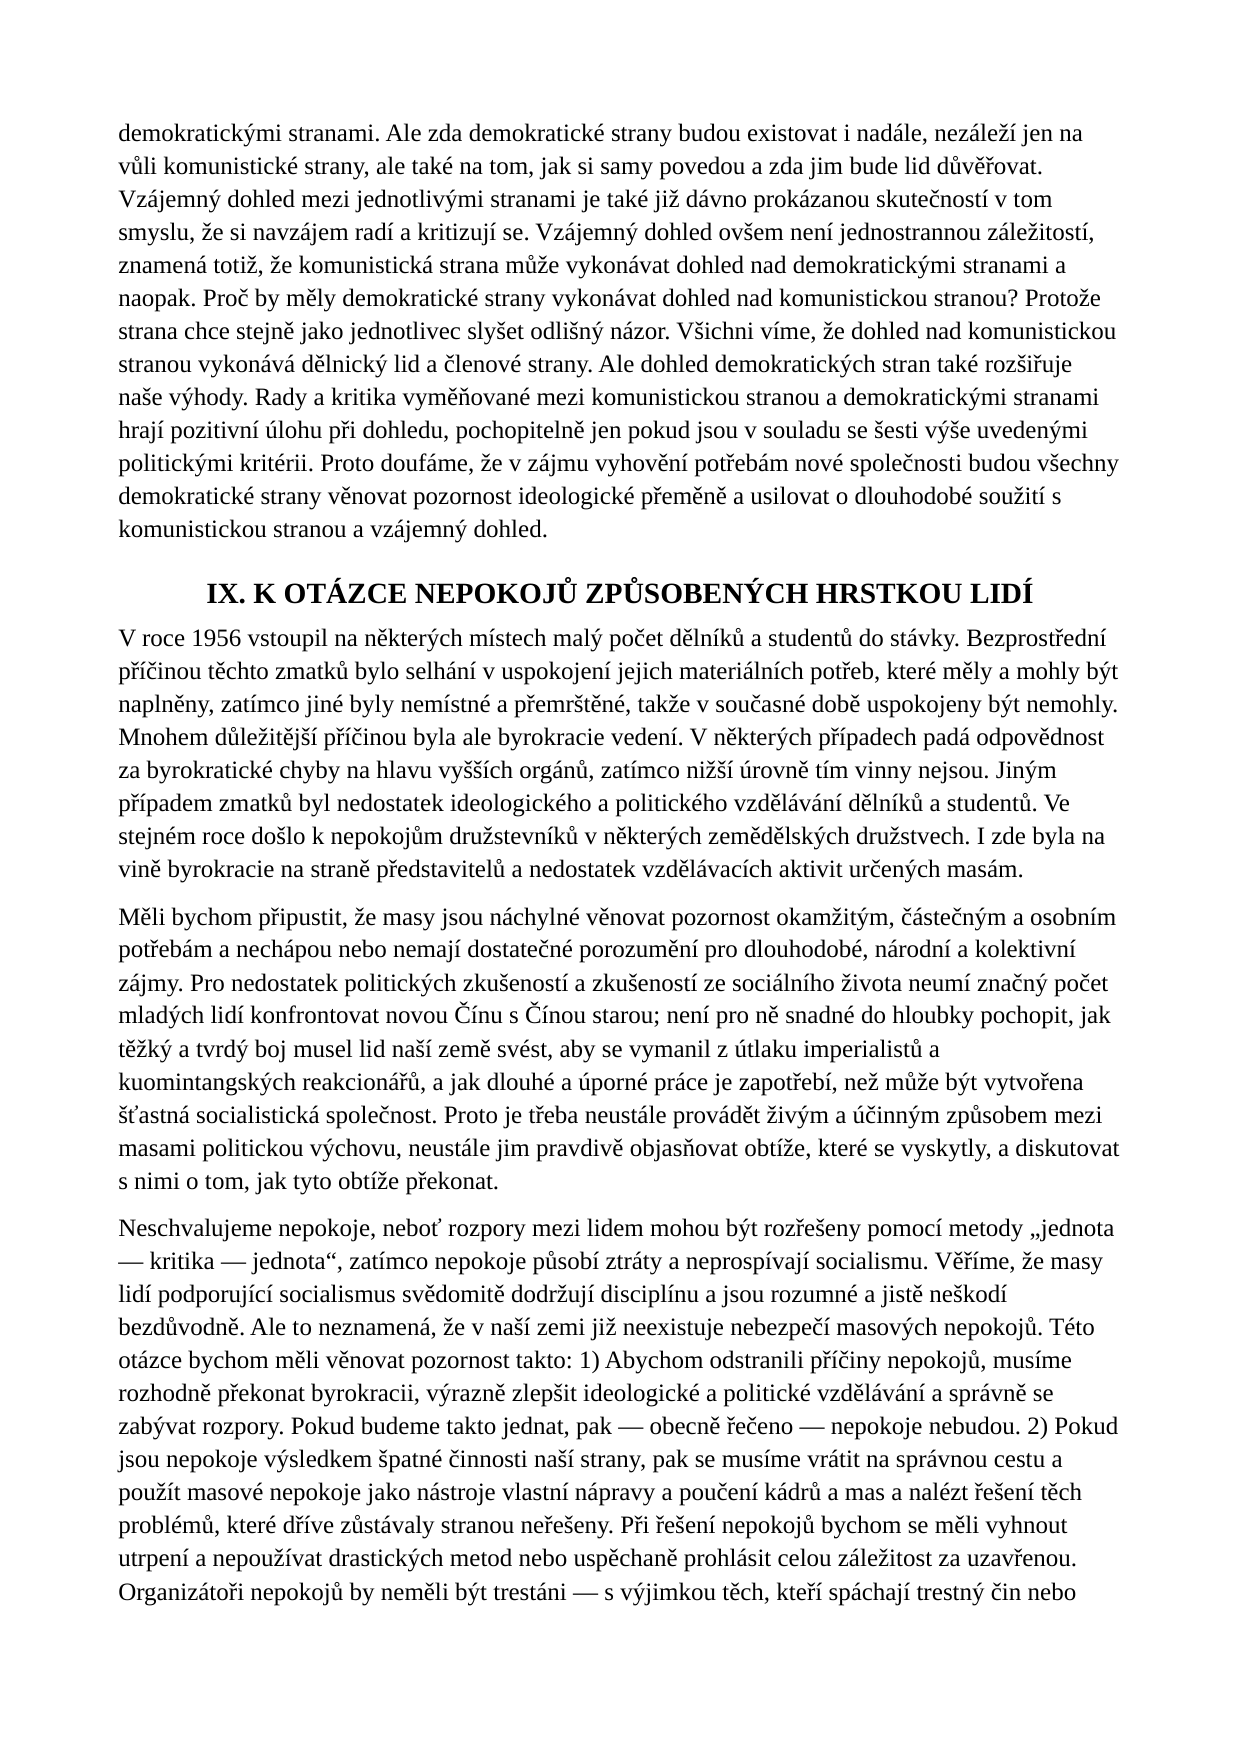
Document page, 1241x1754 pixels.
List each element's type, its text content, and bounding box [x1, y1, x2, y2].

subtitle IX. K OTÁZCE NEPOKOJŮ ZPŮSOBENÝCH HRSTKOU LIDÍ [118, 577, 1122, 610]
text demokratickými stranami. Ale zda demokratické strany budou existovat i nadále, nezáleží jen na vůli komunistické strany, ale také na tom, jak si samy povedou a zda jim bude lid důvěřovat. Vzájemný dohled mezi jednotlivými stranami je také již dávno prokázanou skutečností v tom smyslu, že si navzájem radí a kritizují se. Vzájemný dohled ovšem není jednostrannou záležitostí, znamená totiž, že komunistická strana může vykonávat dohled nad demokratickými stranami a naopak. Proč by měly demokratické strany vykonávat dohled nad komunistickou stranou? Protože strana chce stejně jako jednotlivec slyšet odlišný názor. Všichni víme, že dohled nad komunistickou stranou vykonává dělnický lid a členové strany. Ale dohled demokratických stran také rozšiřuje naše výhody. Rady a kritika vyměňované mezi komunistickou stranou a demokratickými stranami hrají pozitivní úlohu při dohledu, pochopitelně jen pokud jsou v souladu se šesti výše uvedenými politickými kritérii. Proto doufáme, že v zájmu vyhovění potřebám nové společnosti budou všechny demokratické strany věnovat pozornost ideologické přeměně a usilovat o dlouhodobé soužití s komunistickou stranou a vzájemný dohled. [118, 118, 1122, 543]
text Měli bychom připustit, že masy jsou náchylné věnovat pozornost okamžitým, částečným a osobním potřebám a nechápou nebo nemají dostatečné porozumění pro dlouhodobé, národní a kolektivní zájmy. Pro nedostatek politických zkušeností a zkušeností ze sociálního života neumí značný počet mladých lidí konfrontovat novou Čínu s Čínou starou; není pro ně snadné do hloubky pochopit, jak těžký a tvrdý boj musel lid naší země svést, aby se vymanil z útlaku imperialistů a kuomintangských reakcionářů, a jak dlouhé a úporné práce je zapotřebí, než může být vytvořena šťastná socialistická společnost. Proto je třeba neustále provádět živým a účinným způsobem mezi masami politickou výchovu, neustále jim pravdivě objasňovat obtíže, které se vyskytly, a diskutovat s nimi o tom, jak tyto obtíže překonat. [118, 902, 1122, 1194]
text Neschvalujeme nepokoje, neboť rozpory mezi lidem mohou být rozřešeny pomocí metody „jednota — kritika — jednota“, zatímco nepokoje působí ztráty a neprospívají socialismu. Věříme, že masy lidí podporující socialismus svědomitě dodržují disciplínu a jsou rozumné a jistě neškodí bezdůvodně. Ale to neznamená, že v naší zemi již neexistuje nebezpečí masových nepokojů. Této otázce bychom měli věnovat pozornost takto: 1) Abychom odstranili příčiny nepokojů, musíme rozhodně překonat byrokracii, výrazně zlepšit ideologické a politické vzdělávání a správně se zabývat rozpory. Pokud budeme takto jednat, pak — obecně řečeno — nepokoje nebudou. 2) Pokud jsou nepokoje výsledkem špatné činnosti naší strany, pak se musíme vrátit na správnou cestu a použít masové nepokoje jako nástroje vlastní nápravy a poučení kádrů a mas a nalézt řešení těch problémů, které dříve zůstávaly stranou neřešeny. Při řešení nepokojů bychom se měli vyhnout utrpení a nepoužívat drastických metod nebo uspěchaně prohlásit celou záležitost za uzavřenou. Organizátoři nepokojů by neměli být trestáni — s výjimkou těch, kteří spáchají trestný čin nebo [118, 1213, 1122, 1605]
text V roce 1956 vstoupil na některých místech malý počet dělníků a studentů do stávky. Bezprostřední příčinou těchto zmatků bylo selhání v uspokojení jejich materiálních potřeb, které měly a mohly být naplněny, zatímco jiné byly nemístné a přemrštěné, takže v současné době uspokojeny být nemohly. Mnohem důležitější příčinou byla ale byrokracie vedení. V některých případech padá odpovědnost za byrokratické chyby na hlavu vyšších orgánů, zatímco nižší úrovně tím vinny nejsou. Jiným případem zmatků byl nedostatek ideologického a politického vzdělávání dělníků a studentů. Ve stejném roce došlo k nepokojům družstevníků v některých zemědělských družstvech. I zde byla na vině byrokracie na straně představitelů a nedostatek vzdělávacích aktivit určených masám. [118, 623, 1122, 883]
